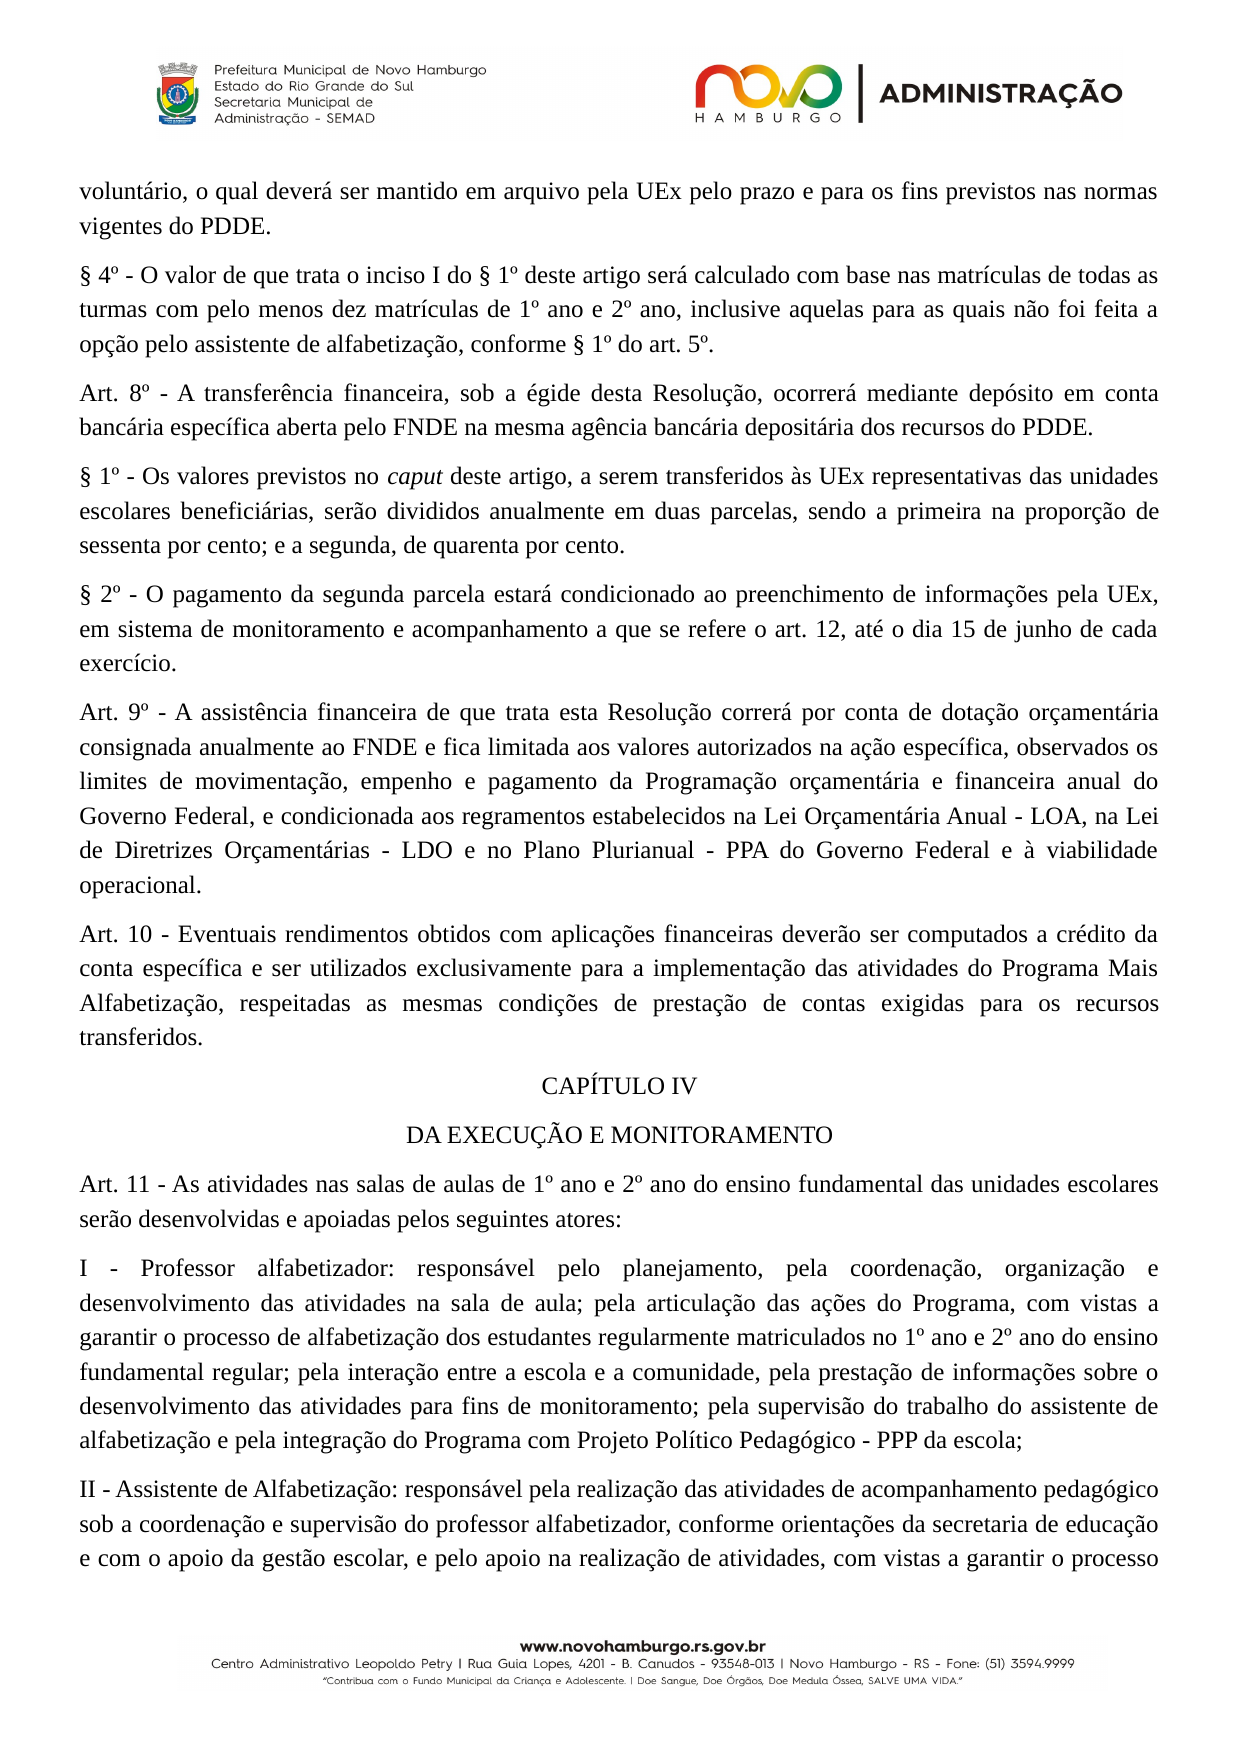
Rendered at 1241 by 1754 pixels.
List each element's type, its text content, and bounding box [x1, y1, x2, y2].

text § 4º - O valor de que trata o inciso I do § 1º deste artigo será calculado com base nas matrículas de todas as turmas com pelo menos dez matrículas de 1º ano e 2º ano, inclusive aquelas para as quais não foi feita a opção pelo assistente de alfabetização, conforme § 1º do art. 5º. [79, 260, 1160, 358]
text voluntário, o qual deverá ser mantido em arquivo pela UEx pelo prazo e para os fins previstos nas normas vigentes do PDDE. [79, 176, 1160, 239]
text I - Professor alfabetizador: responsável pelo planejamento, pela coordenação, organização e desenvolvimento das atividades na sala de aula; pela articulação das ações do Programa, com vistas a garantir o processo de alfabetização dos estudantes regularmente matriculados no 1º ano e 2º ano do ensino fundamental regular; pela interação entre a escola e a comunidade, pela prestação de informações sobre o desenvolvimento das atividades para fins de monitoramento; pela supervisão do trabalho do assistente de alfabetização e pela integração do Programa com Projeto Político Pedagógico - PPP da escola; [79, 1253, 1160, 1454]
text Art. 9º - A assistência financeira de que trata esta Resolução correrá por conta de dotação orçamentária consignada anualmente ao FNDE e fica limitada aos valores autorizados na ação específica, observados os limites de movimentação, empenho e pagamento da Programação orçamentária e financeira anual do Governo Federal, e condicionada aos regramentos estabelecidos na Lei Orçamentária Anual - LOA, na Lei de Diretrizes Orçamentárias - LDO e no Plano Plurianual - PPA do Governo Federal e à viabilidade operacional. [79, 697, 1160, 899]
text Art. 8º - A transferência financeira, sob a égide desta Resolução, ocorrerá mediante depósito em conta bancária específica aberta pelo FNDE na mesma agência bancária depositária dos recursos do PDDE. [79, 378, 1160, 441]
text DA EXECUÇÃO E MONITORAMENTO [79, 1121, 1160, 1149]
text CAPÍTULO IV [79, 1071, 1160, 1100]
picture [177, 1634, 1107, 1692]
text § 2º - O pagamento da segunda parcela estará condicionado ao preenchimento de informações pela UEx, em sistema de monitoramento e acompanhamento a que se refere o art. 12, até o dia 15 de junho de cada exercício. [79, 579, 1160, 677]
picture [157, 46, 1123, 142]
text Art. 10 - Eventuais rendimentos obtidos com aplicações financeiras deverão ser computados a crédito da conta específica e ser utilizados exclusivamente para a implementação das atividades do Programa Mais Alfabetização, respeitadas as mesmas condições de prestação de contas exigidas para os recursos transferidos. [79, 919, 1160, 1051]
text Art. 11 - As atividades nas salas de aulas de 1º ano e 2º ano do ensino fundamental das unidades escolares serão desenvolvidas e apoiadas pelos seguintes atores: [79, 1169, 1160, 1233]
text § 1º - Os valores previstos no caput deste artigo, a serem transferidos às UEx representativas das unidades escolares beneficiárias, serão divididos anualmente em duas parcelas, sendo a primeira na proporção de sessenta por cento; e a segunda, de quarenta por cento. [79, 461, 1160, 559]
text II - Assistente de Alfabetização: responsável pela realização das atividades de acompanhamento pedagógico sob a coordenação e supervisão do professor alfabetizador, conforme orientações da secretaria de educação e com o apoio da gestão escolar, e pelo apoio na realização de atividades, com vistas a garantir o processo [79, 1474, 1160, 1572]
